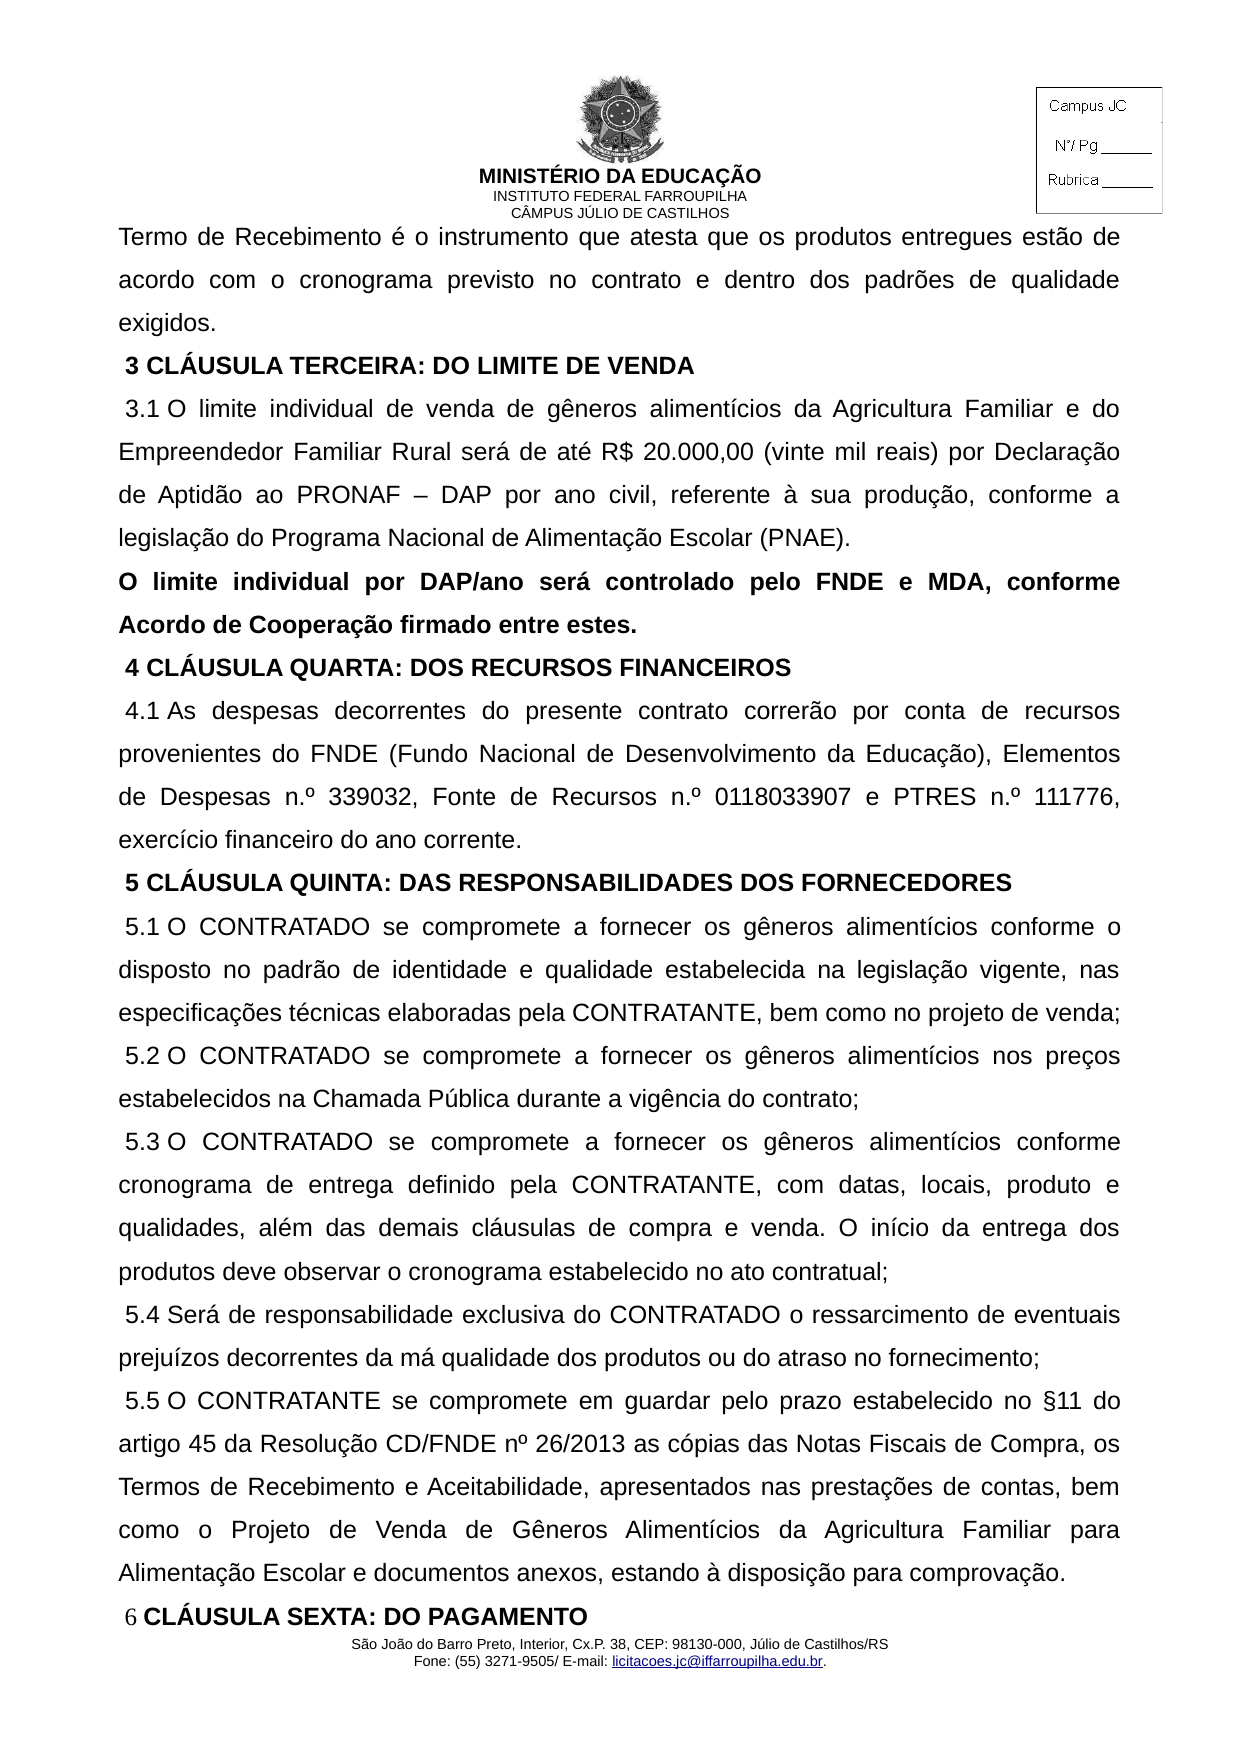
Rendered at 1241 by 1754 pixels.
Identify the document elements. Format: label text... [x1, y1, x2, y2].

list CLÁUSULA SEXTA: DO PAGAMENTO [118, 1602, 1122, 1630]
list CLÁUSULA QUARTA: DOS RECURSOS FINANCEIROS [118, 653, 1122, 682]
list CLÁUSULA TERCEIRA: DO LIMITE DE VENDA [118, 351, 1122, 380]
text O limite individual por DAP/ano será controlado pelo FNDE e MDA, conforme Acordo de Cooperação firmado entre estes. [118, 567, 1122, 638]
text Termo de Recebimento é o instrumento que atesta que os produtos entregues estão de acordo com o cronograma previsto no contrato e dentro dos padrões de qualidade exigidos. [118, 222, 1122, 337]
list O CONTRATADO se compromete a fornecer os gêneros alimentícios conforme cronograma de entrega definido pela CONTRATANTE, com datas, locais, produto e qualidades, além das demais cláusulas de compra e venda. O início da entrega dos produtos deve observar o cronograma estabelecido no ato contratual; [118, 1127, 1122, 1285]
list CLÁUSULA QUINTA: DAS RESPONSABILIDADES DOS FORNECEDORES [118, 868, 1122, 897]
list O CONTRATADO se compromete a fornecer os gêneros alimentícios conforme o disposto no padrão de identidade e qualidade estabelecida na legislação vigente, nas especificações técnicas elaboradas pela CONTRATANTE, bem como no projeto de venda; [118, 912, 1122, 1027]
list O limite individual de venda de gêneros alimentícios da Agricultura Familiar e do Empreendedor Familiar Rural será de até R$ 20.000,00 (vinte mil reais) por Declaração de Aptidão ao PRONAF – DAP por ano civil, referente à sua produção, conforme a legislação do Programa Nacional de Alimentação Escolar (PNAE). [118, 394, 1122, 552]
list Será de responsabilidade exclusiva do CONTRATADO o ressarcimento de eventuais prejuízos decorrentes da má qualidade dos produtos ou do atraso no fornecimento; [118, 1300, 1122, 1372]
list O CONTRATANTE se compromete em guardar pelo prazo estabelecido no §11 do artigo 45 da Resolução CD/FNDE nº 26/2013 as cópias das Notas Fiscais de Compra, os Termos de Recebimento e Aceitabilidade, apresentados nas prestações de contas, bem como o Projeto de Venda de Gêneros Alimentícios da Agricultura Familiar para Alimentação Escolar e documentos anexos, estando à disposição para comprovação. [118, 1386, 1122, 1587]
list O CONTRATADO se compromete a fornecer os gêneros alimentícios nos preços estabelecidos na Chamada Pública durante a vigência do contrato; [118, 1041, 1122, 1113]
list As despesas decorrentes do presente contrato correrão por conta de recursos provenientes do FNDE (Fundo Nacional de Desenvolvimento da Educação), Elementos de Despesas n.º 339032, Fonte de Recursos n.º 0118033907 e PTRES n.º 111776, exercício financeiro do ano corrente. [118, 696, 1122, 854]
